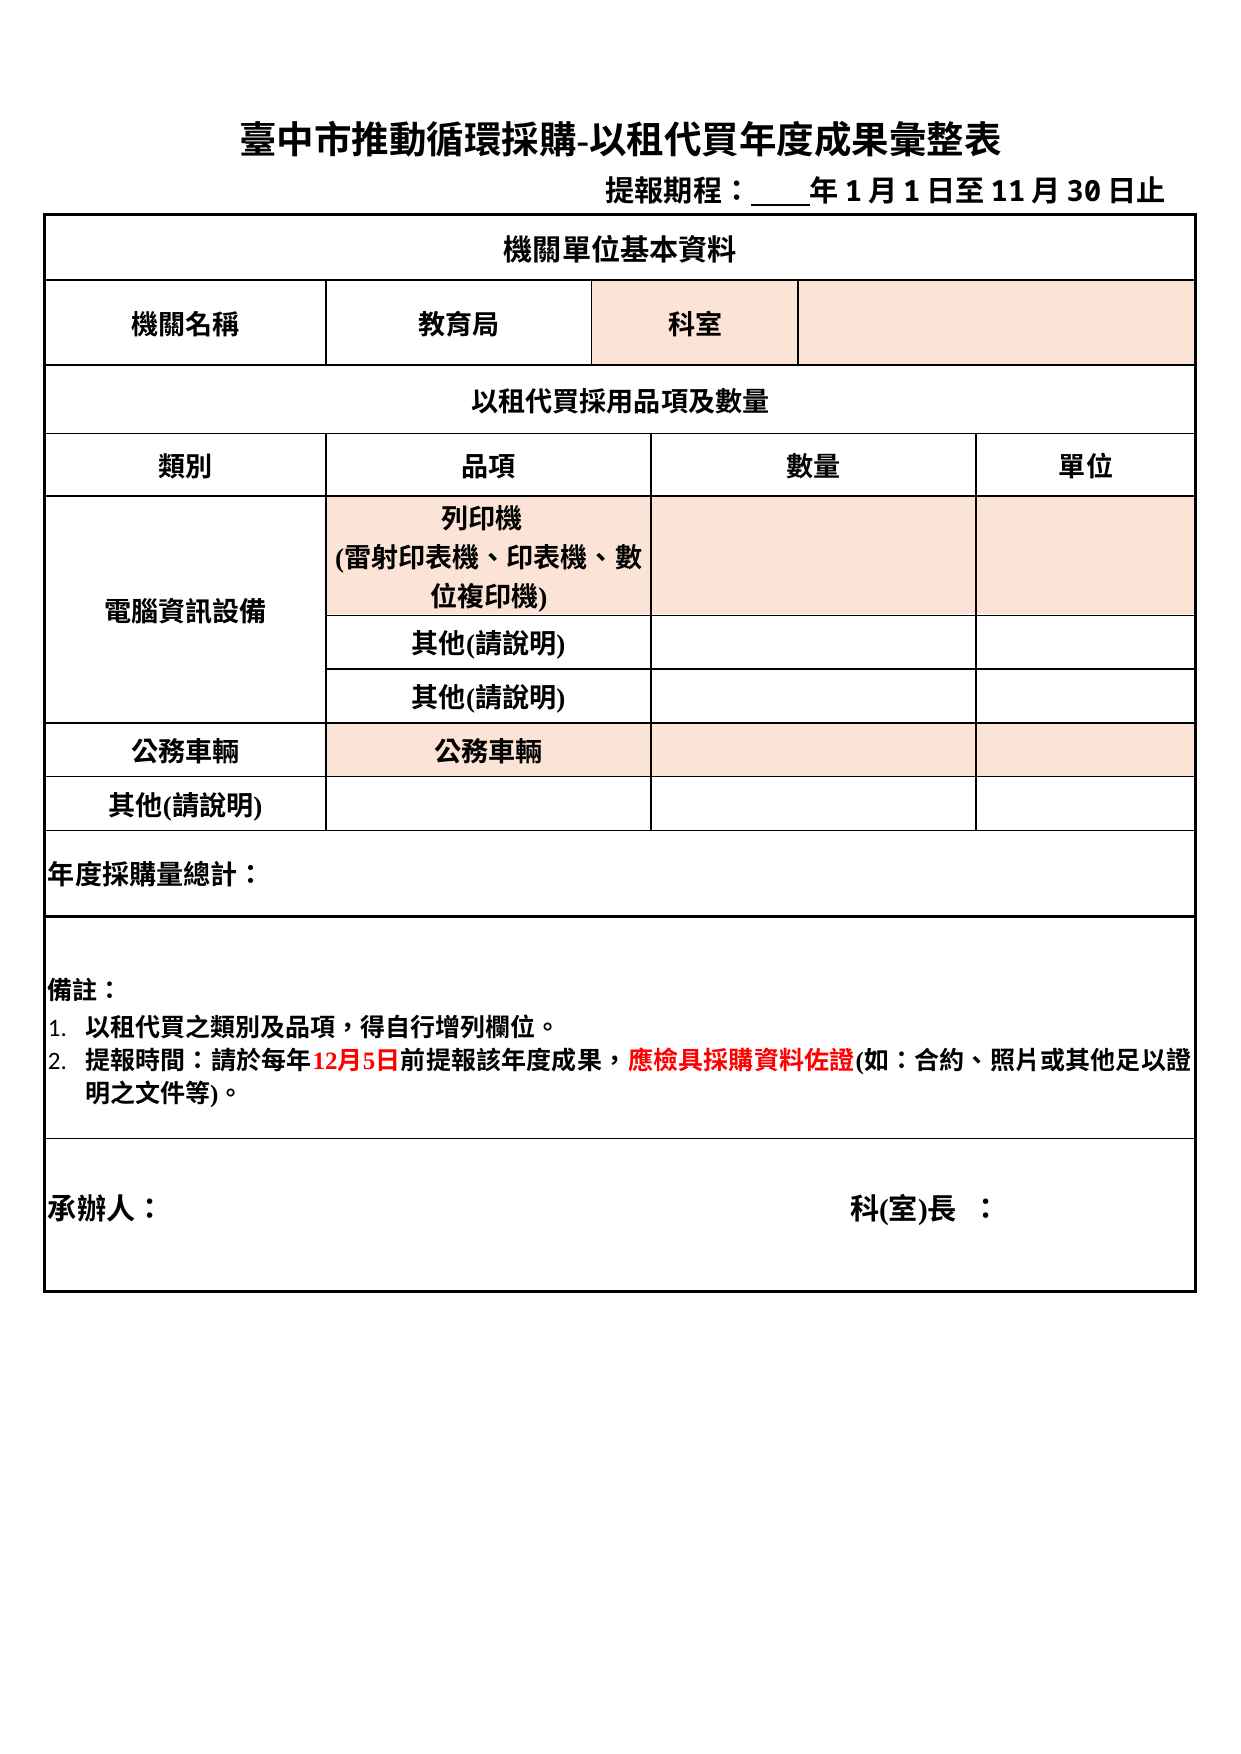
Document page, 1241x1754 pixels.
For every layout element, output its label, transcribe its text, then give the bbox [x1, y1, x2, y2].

table_cell [977, 497, 1194, 614]
table_cell [799, 281, 1194, 364]
table_cell 品項 [327, 434, 650, 495]
table_cell 數量 [652, 434, 975, 495]
table_cell [652, 616, 975, 668]
table_cell [652, 497, 975, 614]
table_cell [327, 777, 650, 829]
table_cell 類別 [46, 434, 325, 495]
table_cell 機關名稱 [46, 281, 325, 364]
table_cell 列印機 (雷射印表機、印表機、數位複印機) [327, 497, 650, 614]
text 提報期程： 年1月1日至11月30日止 [110, 158, 1165, 212]
table_cell 其他(請說明) [327, 616, 650, 668]
table_header 機關單位基本資料 [46, 216, 1194, 279]
table_cell [977, 724, 1194, 776]
table_cell 科室 [592, 281, 797, 364]
table_cell [977, 616, 1194, 668]
table_cell 其他(請說明) [327, 670, 650, 722]
table_cell [652, 724, 975, 776]
table_cell 承辦人： 科(室)長 ： [46, 1139, 1194, 1290]
table_cell 單位 [977, 434, 1194, 495]
table_cell 年度採購量總計： [46, 831, 1194, 915]
table_cell 備註： 以租代買之類別及品項，得自行增列欄位。 提報時間：請於每年12月5日前提報該年度成果，應檢具採購資料佐證(如：合約、照片或其他足以證明之文件等)。 [46, 918, 1194, 1138]
table_cell 以租代買採用品項及數量 [46, 366, 1194, 432]
text 臺中市推動循環採購-以租代買年度成果彙整表 [75, 96, 1165, 158]
table_cell [977, 777, 1194, 829]
table_cell 其他(請說明) [46, 777, 325, 829]
table_cell 公務車輛 [327, 724, 650, 776]
table_cell [977, 670, 1194, 722]
table_cell [652, 670, 975, 722]
table_cell [652, 777, 975, 829]
table_cell 教育局 [327, 281, 591, 364]
table_cell 公務車輛 [46, 724, 325, 776]
table_cell 電腦資訊設備 [46, 497, 325, 722]
